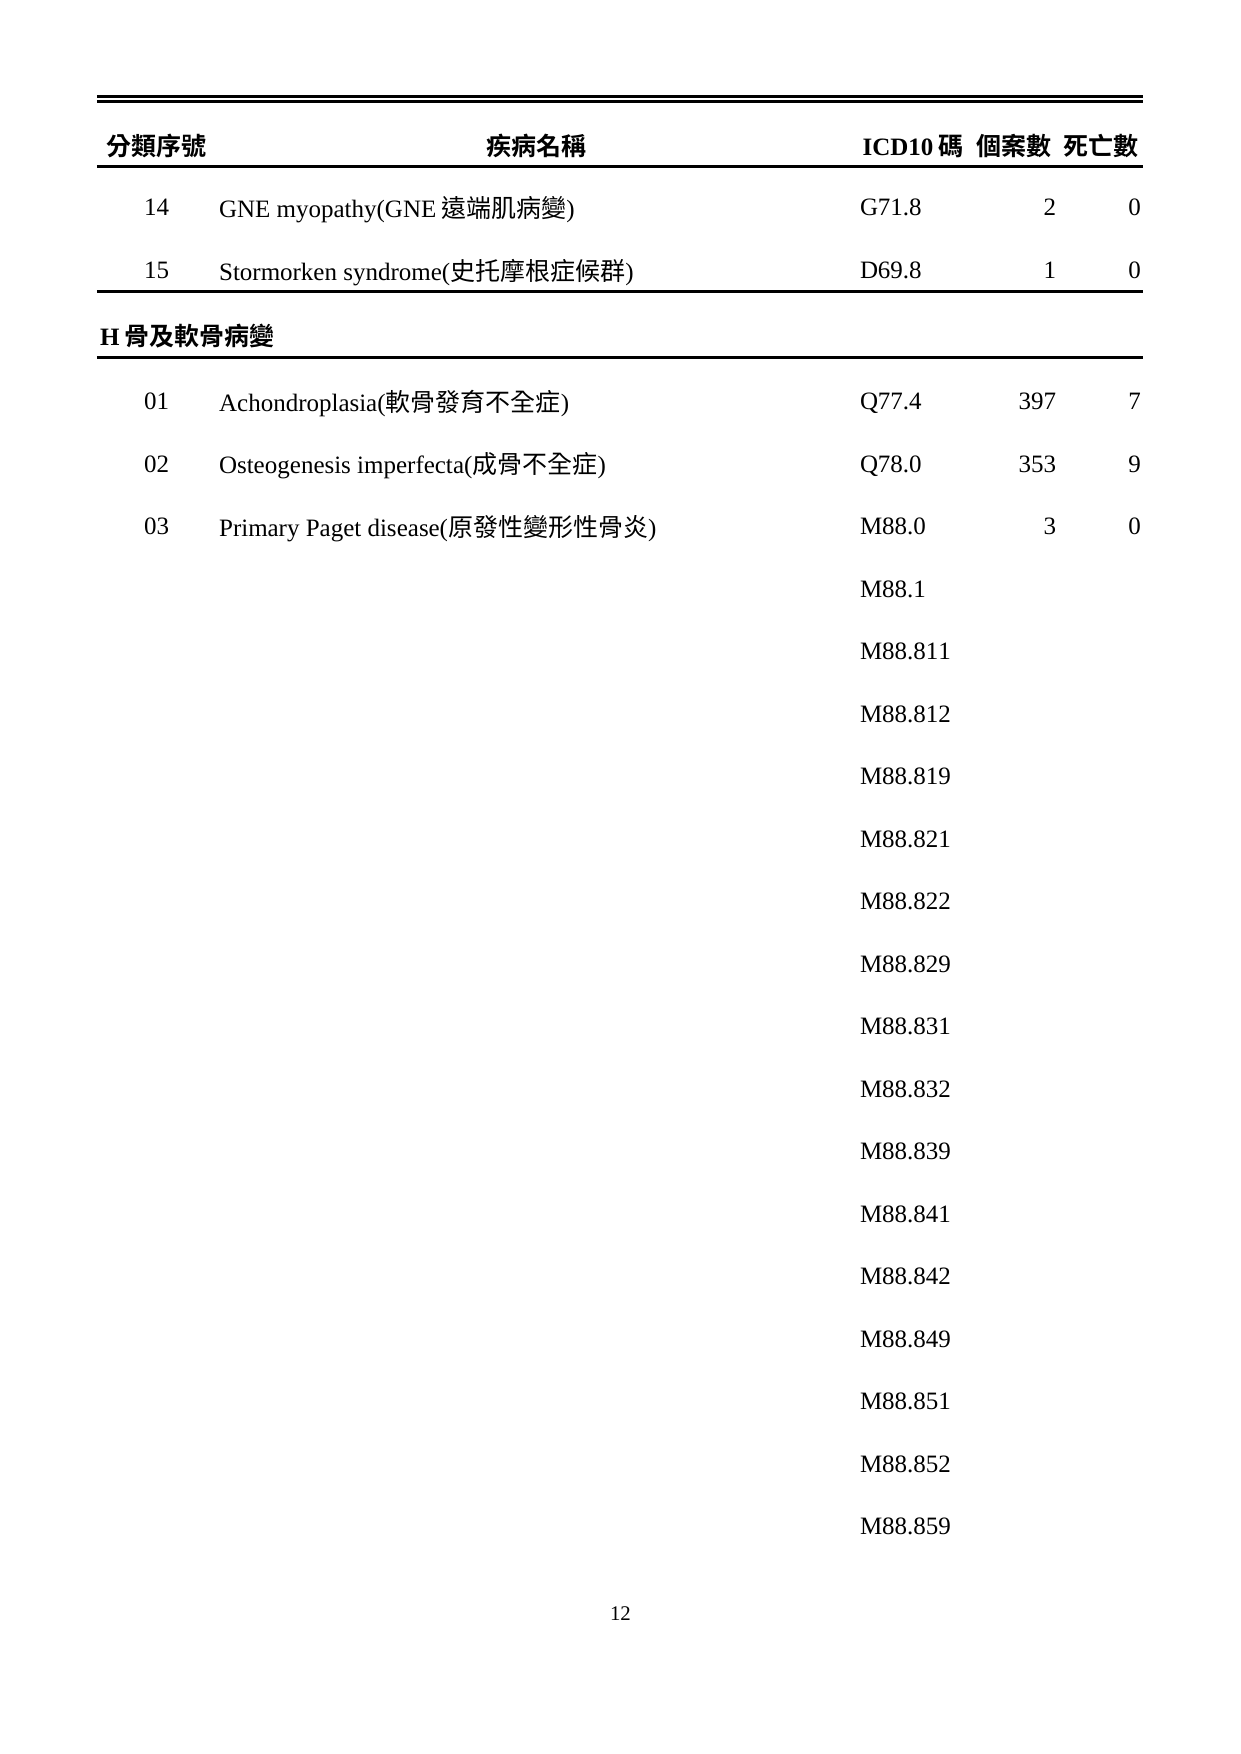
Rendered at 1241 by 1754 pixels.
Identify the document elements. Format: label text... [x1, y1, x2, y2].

table_header 個案數 [969, 103, 1058, 165]
table_cell H骨及軟骨病變 [97, 293, 1143, 356]
table_cell 14 [97, 168, 216, 228]
table_cell D69.8 [857, 228, 969, 290]
table_cell 0 [1059, 168, 1143, 228]
table_cell 0 [1059, 228, 1143, 290]
table_cell 02 [97, 421, 216, 484]
table_cell Achondroplasia(軟骨發育不全症) [216, 359, 857, 421]
table_cell M88.0 M88.1 M88.811 M88.812 M88.819 M88.821 M88.822 M88.829 M88.831 M88.832 M88.839 M88.841 M88.842 M88.849 M88.851 M88.852 M88.859 [857, 484, 969, 1546]
table_cell Q78.0 [857, 421, 969, 484]
table_cell 01 [97, 359, 216, 421]
table_cell Stormorken syndrome(史托摩根症候群) [216, 228, 857, 290]
table_cell 15 [97, 228, 216, 290]
table_cell 9 [1059, 421, 1143, 484]
table_cell Osteogenesis imperfecta(成骨不全症) [216, 421, 857, 484]
table_cell GNE myopathy(GNE遠端肌病變) [216, 168, 857, 228]
table_cell 3 [969, 484, 1058, 1546]
table_cell 353 [969, 421, 1058, 484]
table_cell Primary Paget disease(原發性變形性骨炎) [216, 484, 857, 1546]
table_cell 0 [1059, 484, 1143, 1546]
table_header ICD10碼 [857, 103, 969, 165]
table_header 死亡數 [1059, 103, 1143, 165]
table_cell 7 [1059, 359, 1143, 421]
table_cell Q77.4 [857, 359, 969, 421]
table_header 分類序號 [97, 103, 216, 165]
table_header 疾病名稱 [216, 103, 857, 165]
table_cell 1 [969, 228, 1058, 290]
table_cell G71.8 [857, 168, 969, 228]
table_cell 397 [969, 359, 1058, 421]
table_cell 03 [97, 484, 216, 1546]
table_cell 2 [969, 168, 1058, 228]
